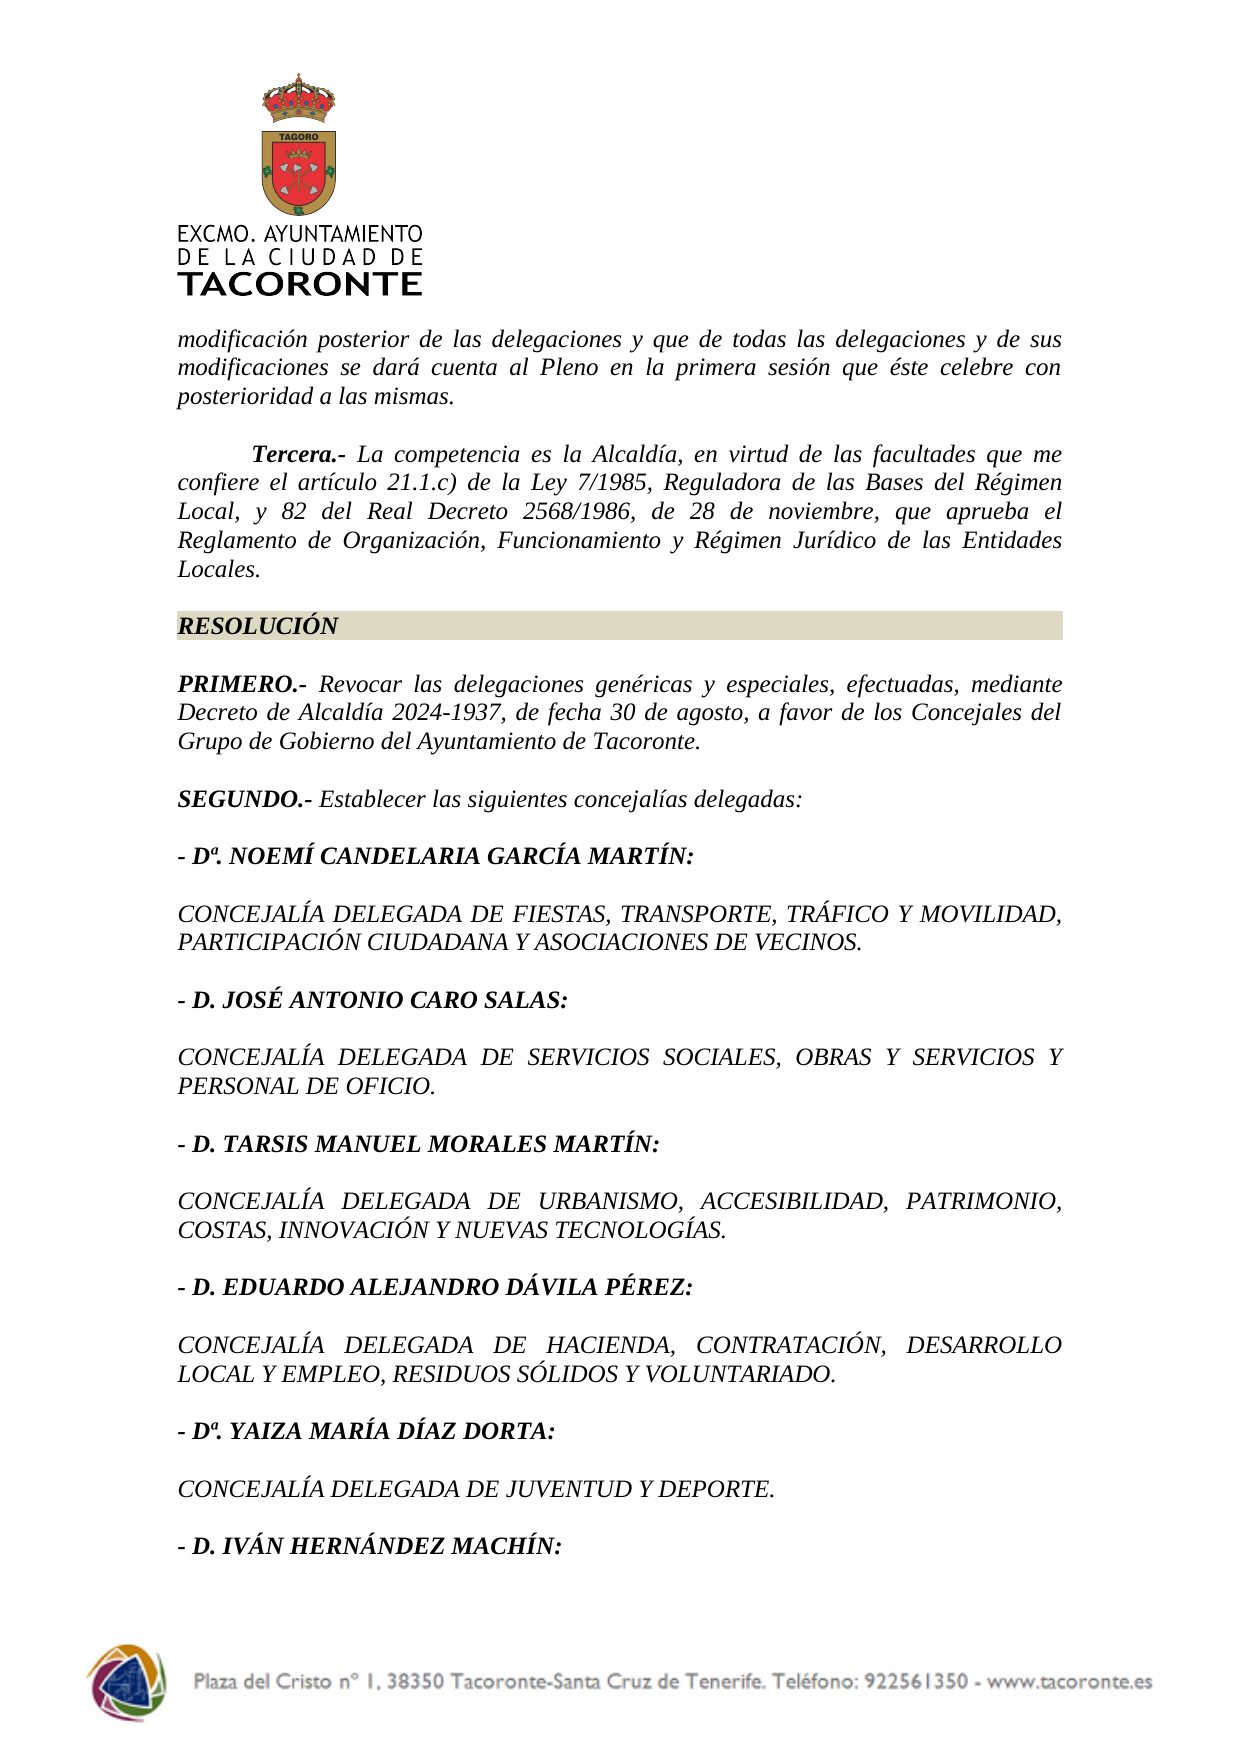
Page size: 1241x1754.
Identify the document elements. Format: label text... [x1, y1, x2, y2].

text CONCEJALÍA DELEGADA DE URBANISMO, ACCESIBILIDAD, PATRIMONIO, COSTAS, INNOVACIÓN Y NUEVAS TECNOLOGÍAS. [177, 1186, 1063, 1244]
text RESOLUCIÓN [177, 611, 1063, 640]
text - D. TARSIS MANUEL MORALES MARTÍN: [177, 1129, 1063, 1157]
text CONCEJALÍA DELEGADA DE FIESTAS, TRANSPORTE, TRÁFICO Y MOVILIDAD, PARTICIPACIÓN CIUDADANA Y ASOCIACIONES DE VECINOS. [177, 899, 1063, 956]
text - D. JOSÉ ANTONIO CARO SALAS: [177, 985, 1063, 1014]
text modificación posterior de las delegaciones y que de todas las delegaciones y de sus modificaciones se dará cuenta al Pleno en la primera sesión que éste celebre con posterioridad a las mismas. [177, 324, 1063, 410]
text CONCEJALÍA DELEGADA DE HACIENDA, CONTRATACIÓN, DESARROLLO LOCAL Y EMPLEO, RESIDUOS SÓLIDOS Y VOLUNTARIADO. [177, 1330, 1063, 1387]
text SEGUNDO.- Establecer las siguientes concejalías delegadas: [177, 784, 1063, 812]
text - D. IVÁN HERNÁNDEZ MACHÍN: [177, 1531, 1063, 1560]
text - Dª. NOEMÍ CANDELARIA GARCÍA MARTÍN: [177, 841, 1063, 870]
picture [80, 1631, 1163, 1737]
text - D. EDUARDO ALEJANDRO DÁVILA PÉREZ: [177, 1272, 1063, 1301]
text - Dª. YAIZA MARÍA DÍAZ DORTA: [177, 1416, 1063, 1445]
text CONCEJALÍA DELEGADA DE JUVENTUD Y DEPORTE. [177, 1474, 1063, 1502]
text CONCEJALÍA DELEGADA DE SERVICIOS SOCIALES, OBRAS Y SERVICIOS Y PERSONAL DE OFICIO. [177, 1042, 1063, 1100]
text Tercera.- La competencia es la Alcaldía, en virtud de las facultades que me confiere el artículo 21.1.c) de la Ley 7/1985, Reguladora de las Bases del Régimen Local, y 82 del Real Decreto 2568/1986, de 28 de noviembre, que aprueba el Reglamento de Organización, Funcionamiento y Régimen Jurídico de las Entidades Locales. [177, 439, 1063, 582]
text PRIMERO.- Revocar las delegaciones genéricas y especiales, efectuadas, mediante Decreto de Alcaldía 2024-1937, de fecha 30 de agosto, a favor de los Concejales del Grupo de Gobierno del Ayuntamiento de Tacoronte. [177, 669, 1063, 755]
picture [177, 73, 422, 296]
